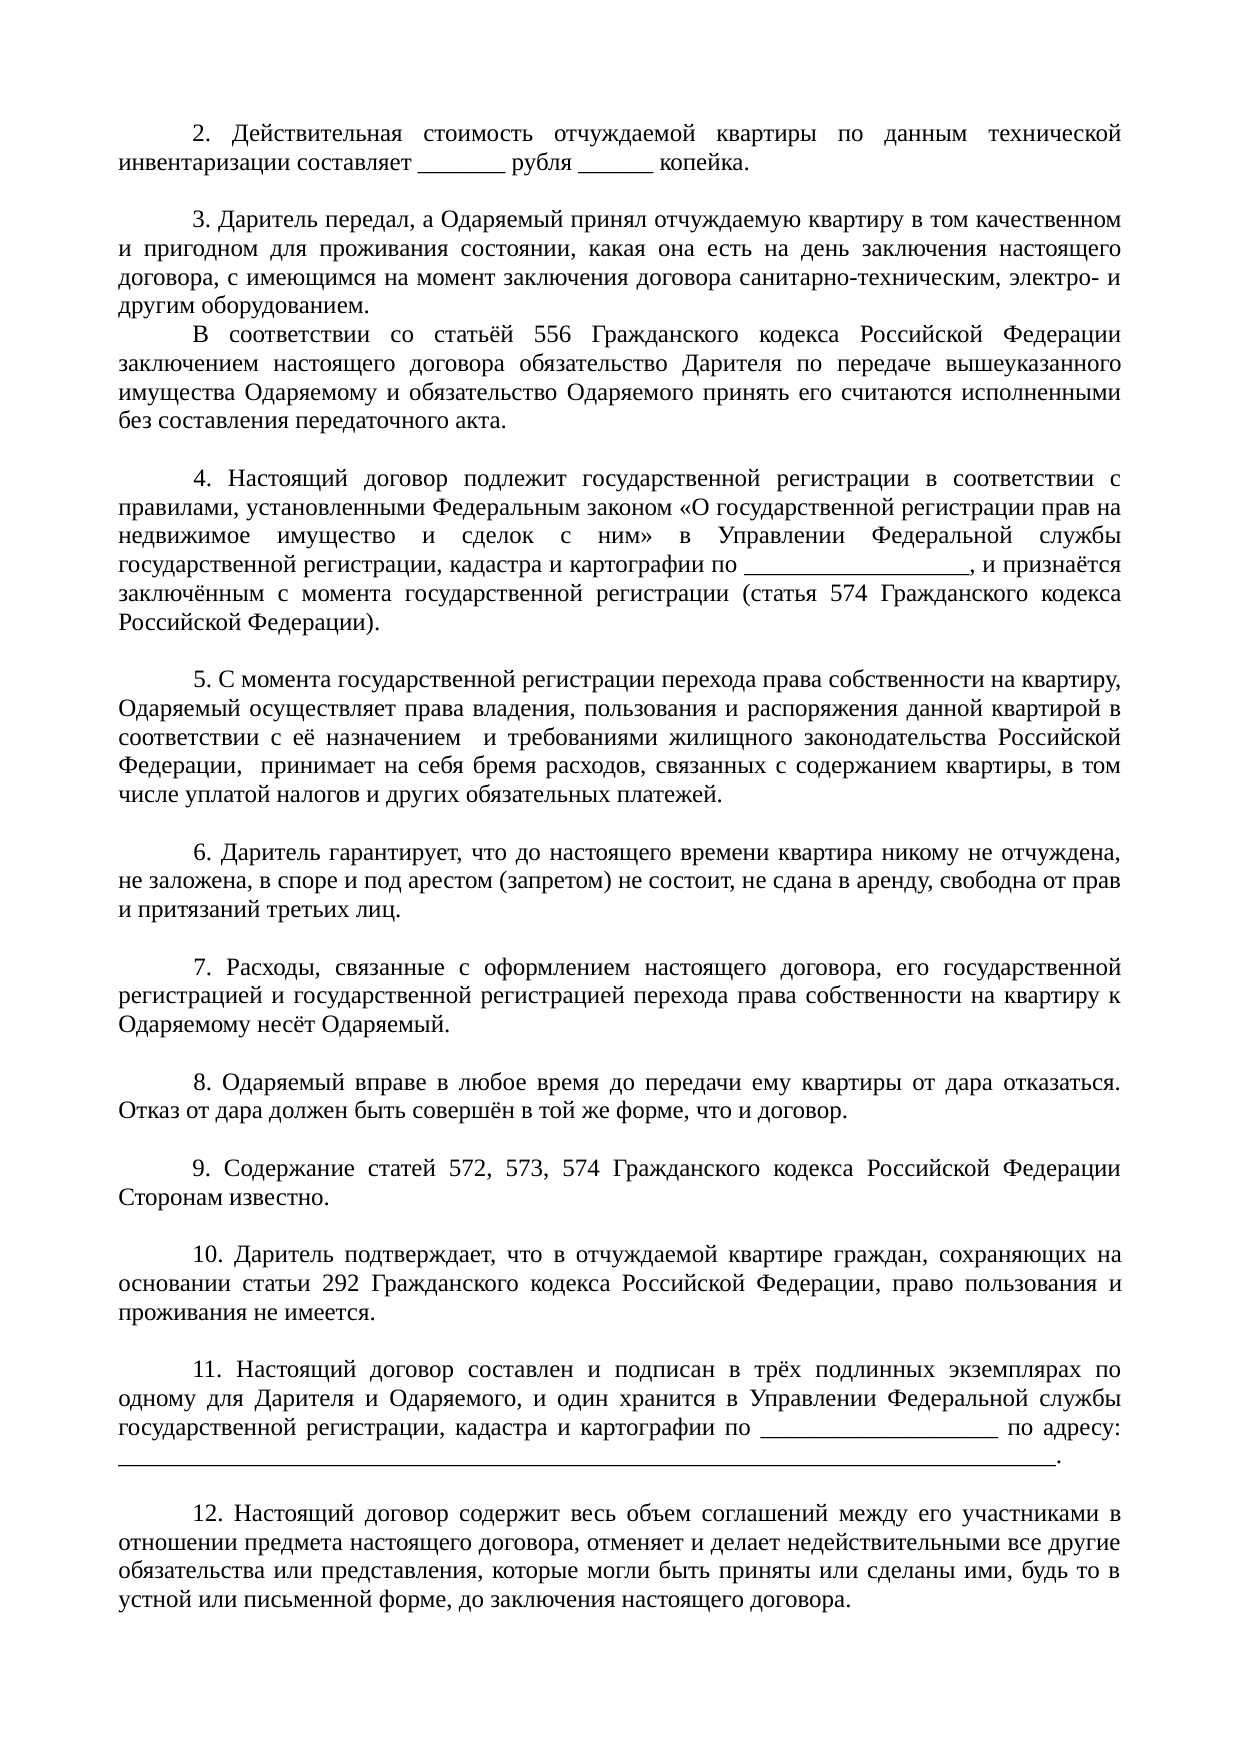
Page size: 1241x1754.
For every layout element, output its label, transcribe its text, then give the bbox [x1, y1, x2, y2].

text 8. Одаряемый вправе в любое время до передачи ему квартиры от дара отказаться. Отказ от дара должен быть совершён в той же форме, что и договор. [118, 1067, 1122, 1124]
text 9. Содержание статей 572, 573, 574 Гражданского кодекса Российской Федерации Сторонам известно. [118, 1153, 1122, 1211]
text В соответствии со статьёй 556 Гражданского кодекса Российской Федерации заключением настоящего договора обязательство Дарителя по передаче вышеуказанного имущества Одаряемому и обязательство Одаряемого принять его считаются исполненными без составления передаточного акта. [118, 319, 1122, 434]
text 4. Настоящий договор подлежит государственной регистрации в соответствии с правилами, установленными Федеральным законом «О государственной регистрации прав на недвижимое имущество и сделок с ним» в Управлении Федеральной службы государственной регистрации, кадастра и картографии по __________________, и признаётся заключённым с момента государственной регистрации (статья 574 Гражданского кодекса Российской Федерации). [118, 463, 1122, 636]
text 11. Настоящий договор составлен и подписан в трёх подлинных экземплярах по одному для Дарителя и Одаряемого, и один хранится в Управлении Федеральной службы государственной регистрации, кадастра и картографии по ___________________ по адресу: ___________________________________________________________________________. [118, 1354, 1122, 1469]
text 12. Настоящий договор содержит весь объем соглашений между его участниками в отношении предмета настоящего договора, отменяет и делает недействительными все другие обязательства или представления, которые могли быть приняты или сделаны ими, будь то в устной или письменной форме, до заключения настоящего договора. [118, 1498, 1122, 1613]
text 2. Действительная стоимость отчуждаемой квартиры по данным технической инвентаризации составляет _______ рубля ______ копейка. [118, 118, 1122, 176]
text 6. Даритель гарантирует, что до настоящего времени квартира никому не отчуждена, не заложена, в споре и под арестом (запретом) не состоит, не сдана в аренду, свободна от прав и притязаний третьих лиц. [118, 837, 1122, 923]
text 10. Даритель подтверждает, что в отчуждаемой квартире граждан, сохраняющих на основании статьи 292 Гражданского кодекса Российской Федерации, право пользования и проживания не имеется. [118, 1239, 1122, 1326]
text 7. Расходы, связанные с оформлением настоящего договора, его государственной регистрацией и государственной регистрацией перехода права собственности на квартиру к Одаряемому несёт Одаряемый. [118, 952, 1122, 1038]
text 5. С момента государственной регистрации перехода права собственности на квартиру, Одаряемый осуществляет права владения, пользования и распоряжения данной квартирой в соответствии с её назначением и требованиями жилищного законодательства Российской Федерации, принимает на себя бремя расходов, связанных с содержанием квартиры, в том числе уплатой налогов и других обязательных платежей. [118, 664, 1122, 808]
text 3. Даритель передал, а Одаряемый принял отчуждаемую квартиру в том качественном и пригодном для проживания состоянии, какая она есть на день заключения настоящего договора, с имеющимся на момент заключения договора санитарно-техническим, электро- и другим оборудованием. [118, 204, 1122, 319]
